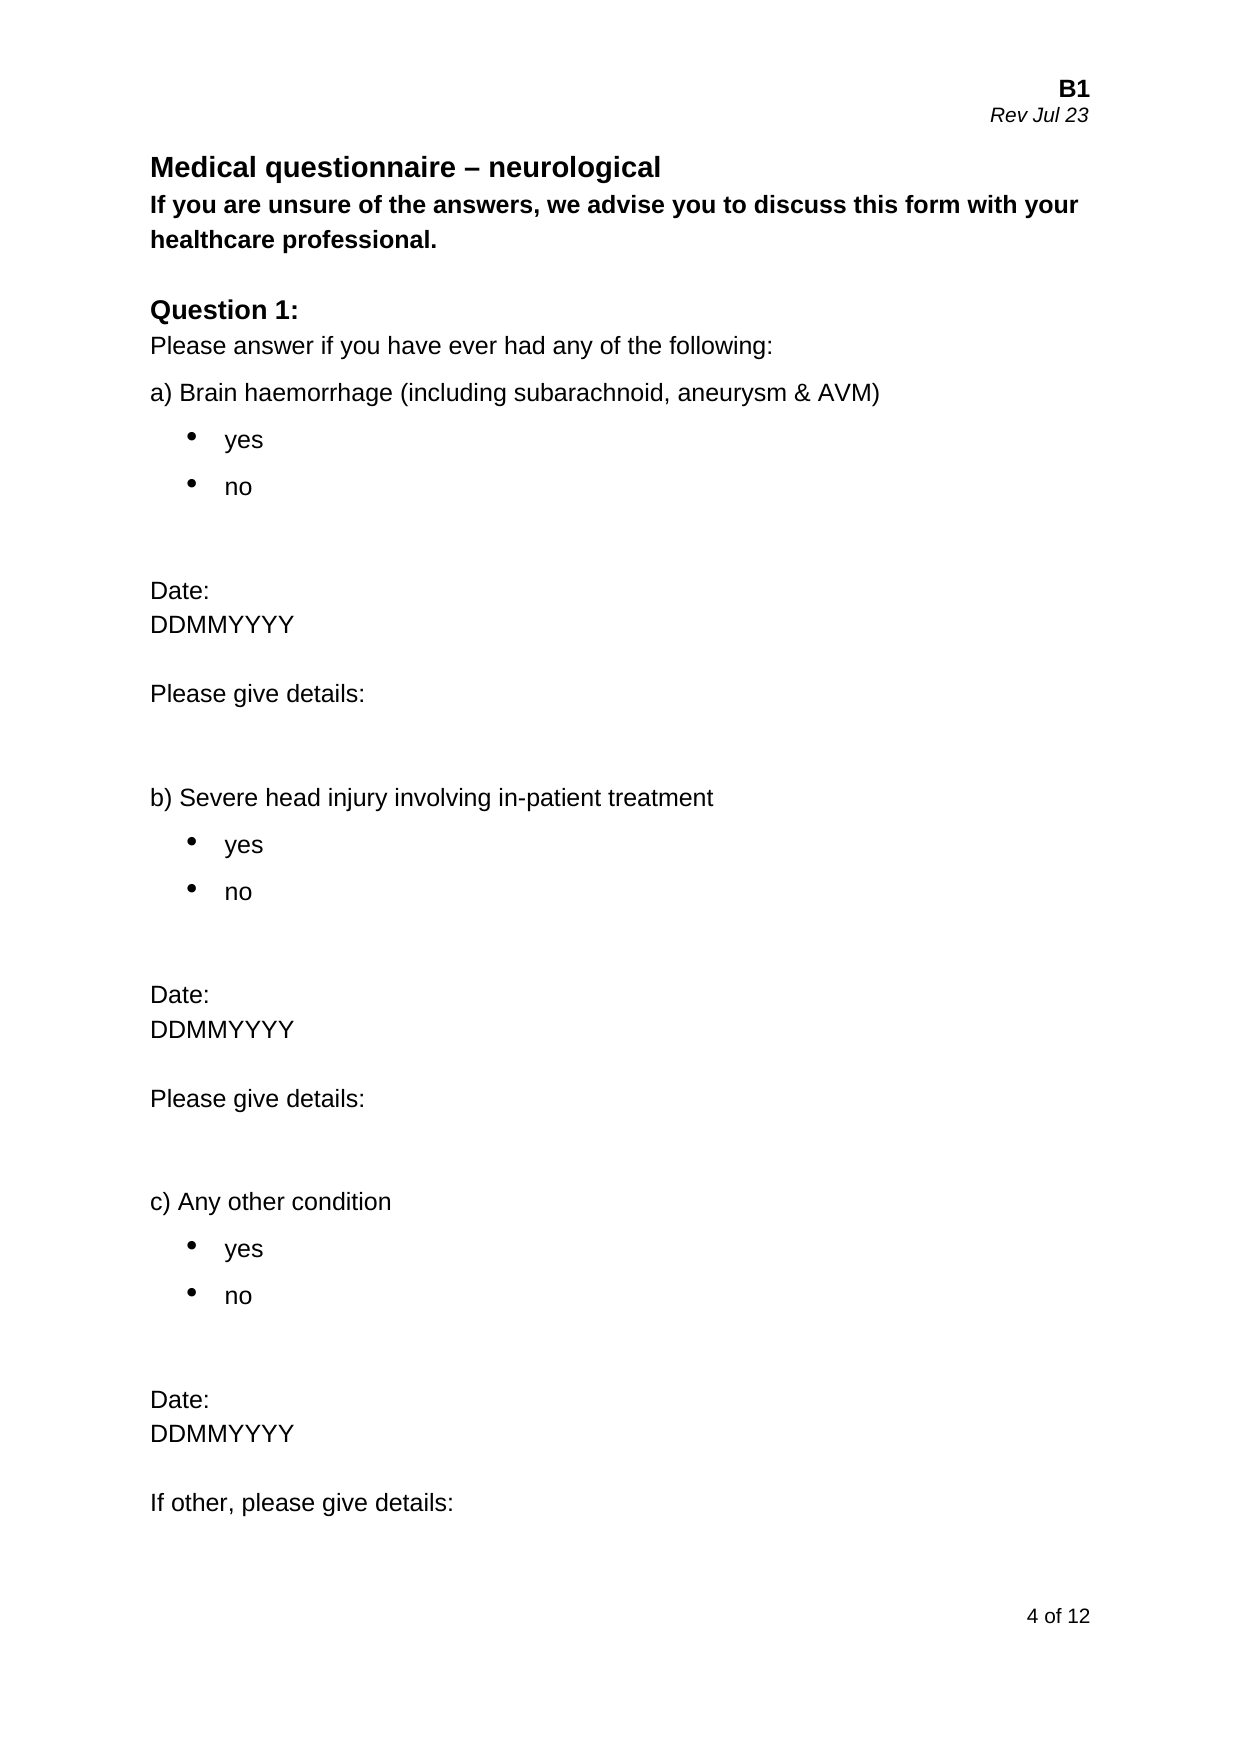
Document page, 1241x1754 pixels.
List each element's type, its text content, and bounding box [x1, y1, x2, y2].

text b) Severe head injury involving in-patient treatment [150, 783, 1090, 811]
text Medical questionnaire – neurological [150, 150, 1090, 183]
text DDMMYYYY [150, 1419, 1090, 1448]
list no [187, 877, 1090, 906]
list yes [187, 425, 1090, 454]
text DDMMYYYY [150, 1015, 1090, 1043]
text Date: [150, 980, 1090, 1009]
text If you are unsure of the answers, we advise you to discuss this form with your healthcare professional. [150, 190, 1090, 253]
text c) Any other condition [150, 1187, 1090, 1216]
text Question 1: [150, 294, 1090, 325]
text a) Brain haemorrhage (including subarachnoid, aneurysm & AVM) [150, 378, 1090, 407]
text If other, please give details: [150, 1488, 1090, 1517]
text Please give details: [150, 1084, 1090, 1112]
text Date: [150, 576, 1090, 604]
list yes [187, 1234, 1090, 1263]
text Date: [150, 1385, 1090, 1413]
list no [187, 472, 1090, 501]
text DDMMYYYY [150, 610, 1090, 639]
list yes [187, 829, 1090, 858]
list no [187, 1281, 1090, 1310]
text Please answer if you have ever had any of the following: [150, 331, 1090, 360]
text Please give details: [150, 679, 1090, 708]
